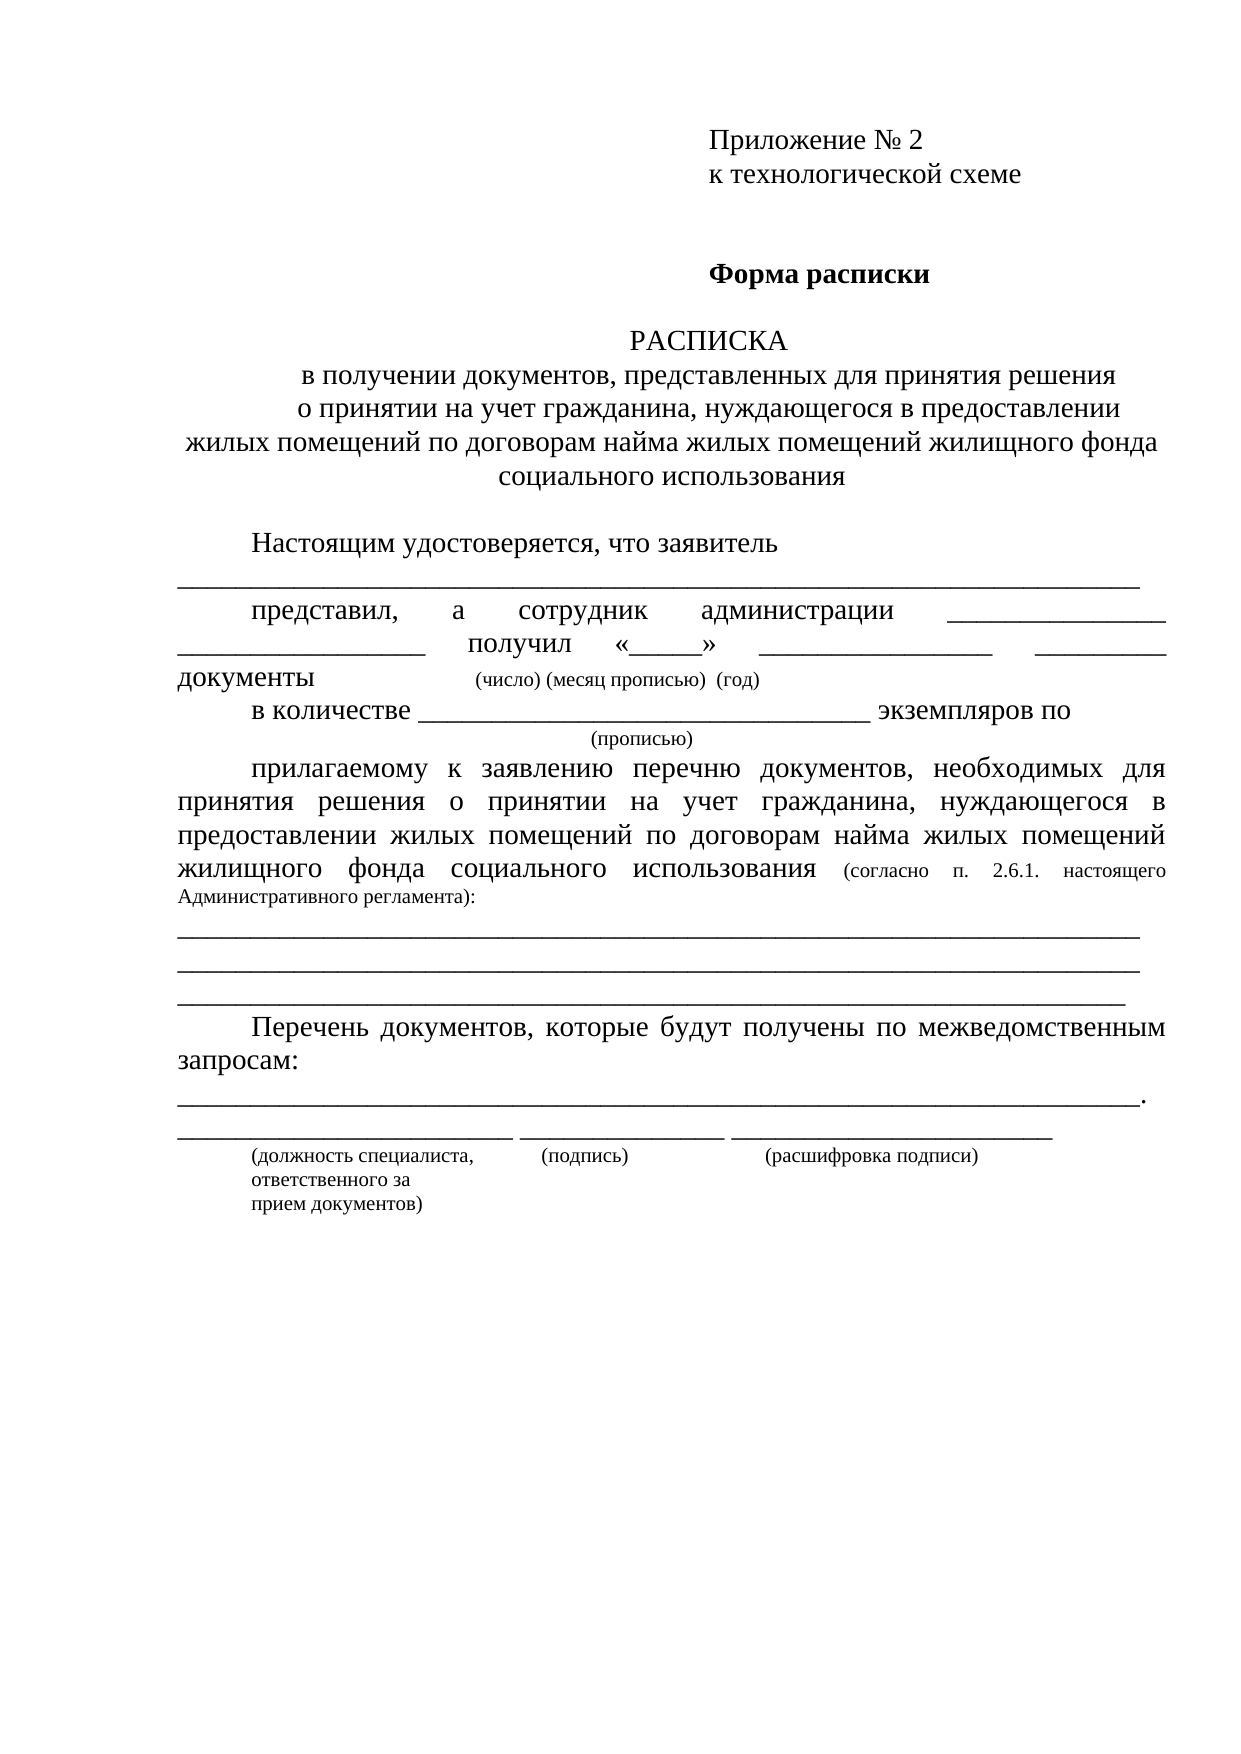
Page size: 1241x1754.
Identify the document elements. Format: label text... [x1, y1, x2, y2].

text Приложение № 2 [709, 122, 1167, 156]
text __________________________________________________________________ [177, 908, 1167, 942]
text __________________________________________________________________ [177, 942, 1167, 975]
text в количестве _______________________________ экземпляров по [177, 692, 1167, 726]
text Перечень документов, которые будут получены по межведомственным запросам: __________________________________________________________________. [177, 1009, 1167, 1109]
text о принятии на учет гражданина, нуждающегося в предоставлении жилых помещений по договорам найма жилых помещений жилищного фонда социального использования [177, 391, 1167, 491]
text (должность специалиста, (подпись) (расшифровка подписи) [177, 1143, 1167, 1167]
text (прописью) [177, 726, 1167, 750]
text Форма расписки [709, 256, 1167, 290]
text ответственного за [177, 1167, 1167, 1191]
text в получении документов, представленных для принятия решения [177, 357, 1167, 391]
text _________________________________________________________________ [177, 975, 1167, 1009]
text прилагаемому к заявлению перечню документов, необходимых для принятия решения о принятии на учет гражданина, нуждающегося в предоставлении жилых помещений по договорам найма жилых помещений жилищного фонда социального использования (согласно п. 2.6.1. настоящего Административного регламента): [177, 750, 1167, 908]
text Настоящим удостоверяется, что заявитель [177, 525, 1167, 558]
text __________________________________________________________________ [177, 558, 1167, 592]
text _______________________ ______________ ______________________ [177, 1109, 1167, 1143]
text РАСПИСКА [177, 323, 1167, 357]
text прием документов) [177, 1191, 1167, 1215]
text к технологической схеме [709, 156, 1167, 189]
text представил, а сотрудник администрации _______________ _________________ получил «_____» ________________ _________ документы (число) (месяц прописью) (год) [177, 592, 1167, 692]
